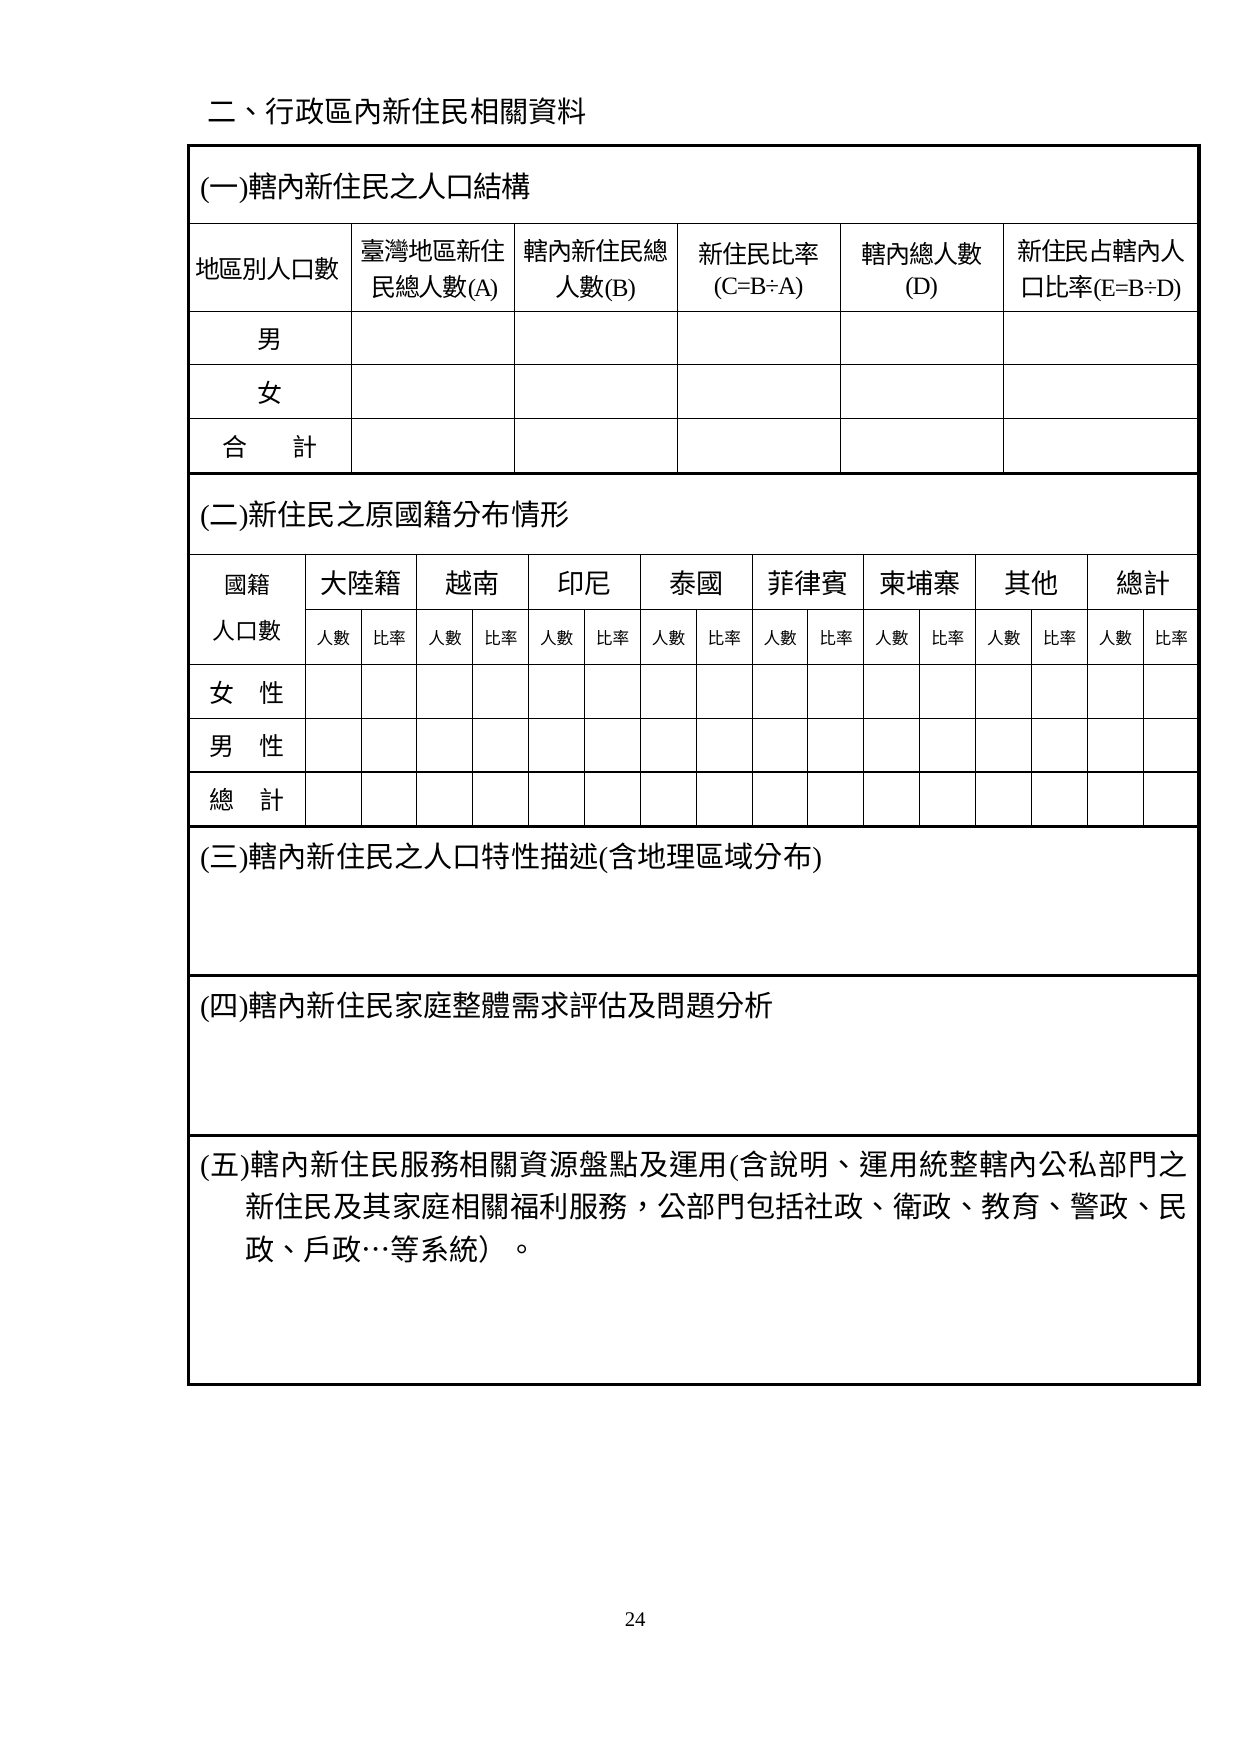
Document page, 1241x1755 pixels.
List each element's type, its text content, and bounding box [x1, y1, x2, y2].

table_cell 人數 [306, 610, 361, 664]
table_cell [352, 365, 514, 418]
table_cell [1144, 719, 1197, 771]
table_cell 新住民比率 (C=B÷A) [678, 224, 840, 311]
table_cell 總計 [1088, 555, 1197, 609]
table_cell 比率 [808, 610, 863, 664]
table_cell [1004, 365, 1197, 418]
table_cell [753, 665, 807, 718]
table_cell [473, 773, 528, 825]
table_cell [697, 665, 752, 718]
table_cell [515, 312, 677, 364]
table_cell [697, 719, 752, 771]
table_cell 人數 [529, 610, 584, 664]
table_cell [1032, 665, 1087, 718]
table_cell [1088, 665, 1143, 718]
table_cell [1032, 719, 1087, 771]
table_cell (二)新住民之原國籍分布情形 [190, 475, 1197, 554]
table_cell [808, 719, 863, 771]
table_cell [641, 773, 696, 825]
table_cell 印尼 [529, 555, 640, 609]
table_cell [920, 665, 975, 718]
table_cell [678, 365, 840, 418]
table_cell 人數 [753, 610, 807, 664]
table_cell [529, 719, 584, 771]
table_cell 柬埔寨 [864, 555, 975, 609]
table_cell 臺灣地區新住民總人數(A) [352, 224, 514, 311]
table_cell [1088, 773, 1143, 825]
table_cell 菲律賓 [753, 555, 863, 609]
table_cell [473, 665, 528, 718]
table_cell [641, 719, 696, 771]
table_cell 新住民占轄內人口比率(E=B÷D) [1004, 224, 1197, 311]
table_cell [352, 419, 514, 472]
table_cell 人數 [641, 610, 696, 664]
table_cell [841, 365, 1003, 418]
table_cell 比率 [697, 610, 752, 664]
table_cell 比率 [920, 610, 975, 664]
table_cell (三)轄內新住民之人口特性描述(含地理區域分布) [190, 828, 1197, 974]
table_cell [362, 719, 416, 771]
table_cell [529, 665, 584, 718]
table_cell [678, 312, 840, 364]
text 二、行政區內新住民相關資料 [207, 89, 1093, 131]
table_cell [808, 773, 863, 825]
table_cell [1004, 419, 1197, 472]
table_cell [585, 665, 640, 718]
table_cell 大陸籍 [306, 555, 416, 609]
table_cell 女 [190, 365, 351, 418]
table_cell 國籍 人口數 [190, 555, 305, 664]
table_cell 越南 [417, 555, 528, 609]
table_cell 比率 [1144, 610, 1197, 664]
table_cell [1144, 773, 1197, 825]
table_cell (四)轄內新住民家庭整體需求評估及問題分析 [190, 977, 1197, 1133]
table_cell 比率 [1032, 610, 1087, 664]
table_cell [976, 665, 1031, 718]
table_cell [864, 773, 919, 825]
table_cell [864, 719, 919, 771]
table_cell 人數 [1088, 610, 1143, 664]
table_cell [1088, 719, 1143, 771]
table_cell 男 性 [190, 719, 305, 771]
table_cell [808, 665, 863, 718]
table_cell 比率 [362, 610, 416, 664]
table_cell [529, 773, 584, 825]
table_cell [920, 773, 975, 825]
table_cell 女 性 [190, 665, 305, 718]
table_cell 合 計 [190, 419, 351, 472]
table_cell [864, 665, 919, 718]
table_cell [417, 773, 472, 825]
table_cell 人數 [417, 610, 472, 664]
table_cell [585, 773, 640, 825]
table_cell [417, 665, 472, 718]
table_cell [976, 773, 1031, 825]
table_cell 轄內總人數(D) [841, 224, 1003, 311]
table_cell [362, 665, 416, 718]
table_cell [1144, 665, 1197, 718]
table_cell [306, 719, 361, 771]
table_cell (五)轄內新住民服務相關資源盤點及運用(含說明、運用統整轄內公私部門之新住民及其家庭相關福利服務，公部門包括社政、衛政、教育、警政、民政、戶政…等系統）。 [190, 1137, 1197, 1383]
table_cell 男 [190, 312, 351, 364]
table_cell [1004, 312, 1197, 364]
table_cell 人數 [864, 610, 919, 664]
table_cell [697, 773, 752, 825]
table_cell [515, 419, 677, 472]
table_cell [841, 312, 1003, 364]
table_cell [1032, 773, 1087, 825]
table_cell [473, 719, 528, 771]
table_cell [362, 773, 416, 825]
table_cell 比率 [585, 610, 640, 664]
table_cell 地區別人口數 [190, 224, 351, 311]
table_cell [417, 719, 472, 771]
table_cell [678, 419, 840, 472]
table_cell [753, 719, 807, 771]
table_header (一)轄內新住民之人口結構 [190, 147, 1197, 223]
table_cell [753, 773, 807, 825]
table_cell 人數 [976, 610, 1031, 664]
table_cell [352, 312, 514, 364]
table_cell 其他 [976, 555, 1087, 609]
table_cell 比率 [473, 610, 528, 664]
table_cell 泰國 [641, 555, 752, 609]
table_cell 總 計 [190, 773, 305, 825]
table_cell [641, 665, 696, 718]
table_cell [920, 719, 975, 771]
table_cell [306, 773, 361, 825]
table_cell [976, 719, 1031, 771]
table_cell [306, 665, 361, 718]
table_cell [841, 419, 1003, 472]
table_cell [515, 365, 677, 418]
table_cell [585, 719, 640, 771]
table_cell 轄內新住民總人數(B) [515, 224, 677, 311]
